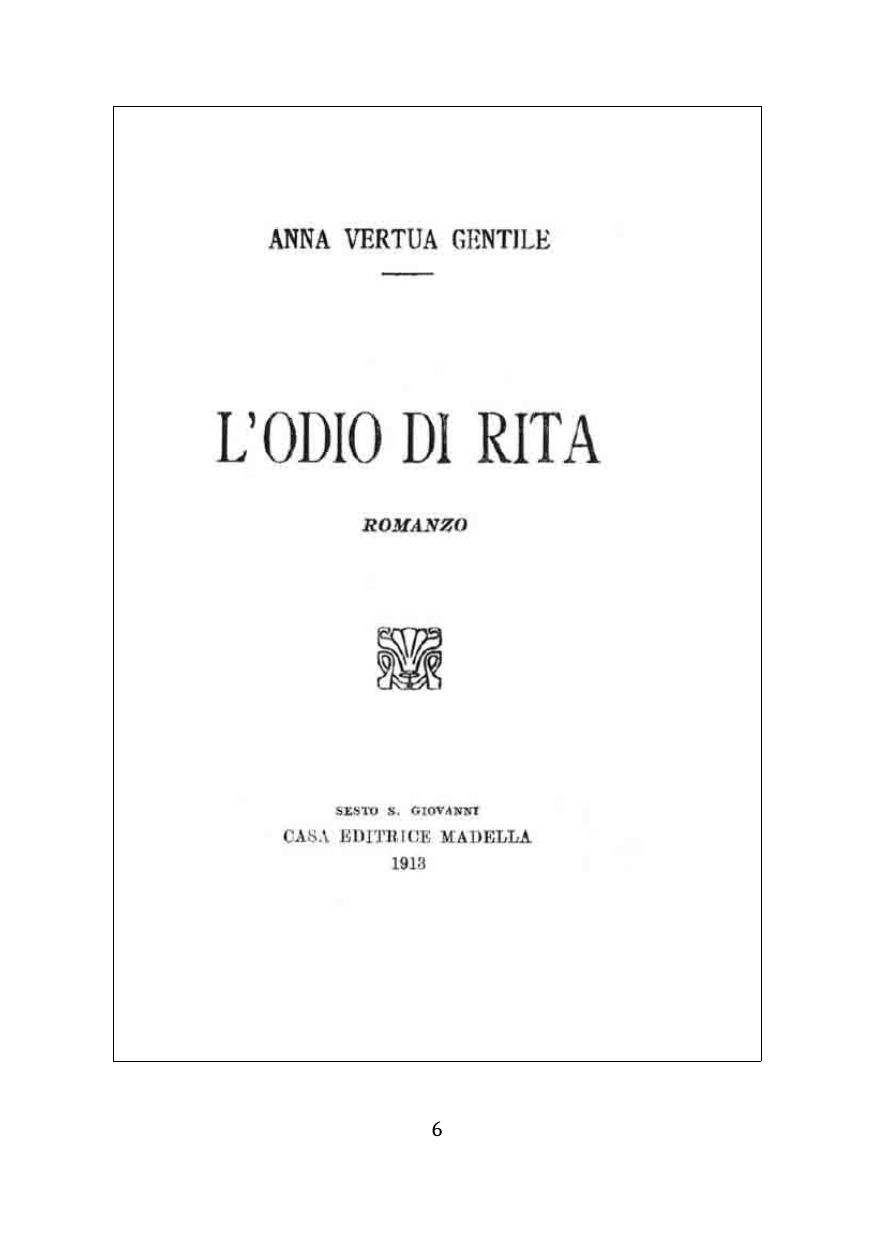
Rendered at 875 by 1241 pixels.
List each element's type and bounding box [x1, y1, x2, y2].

picture [144, 135, 730, 1020]
